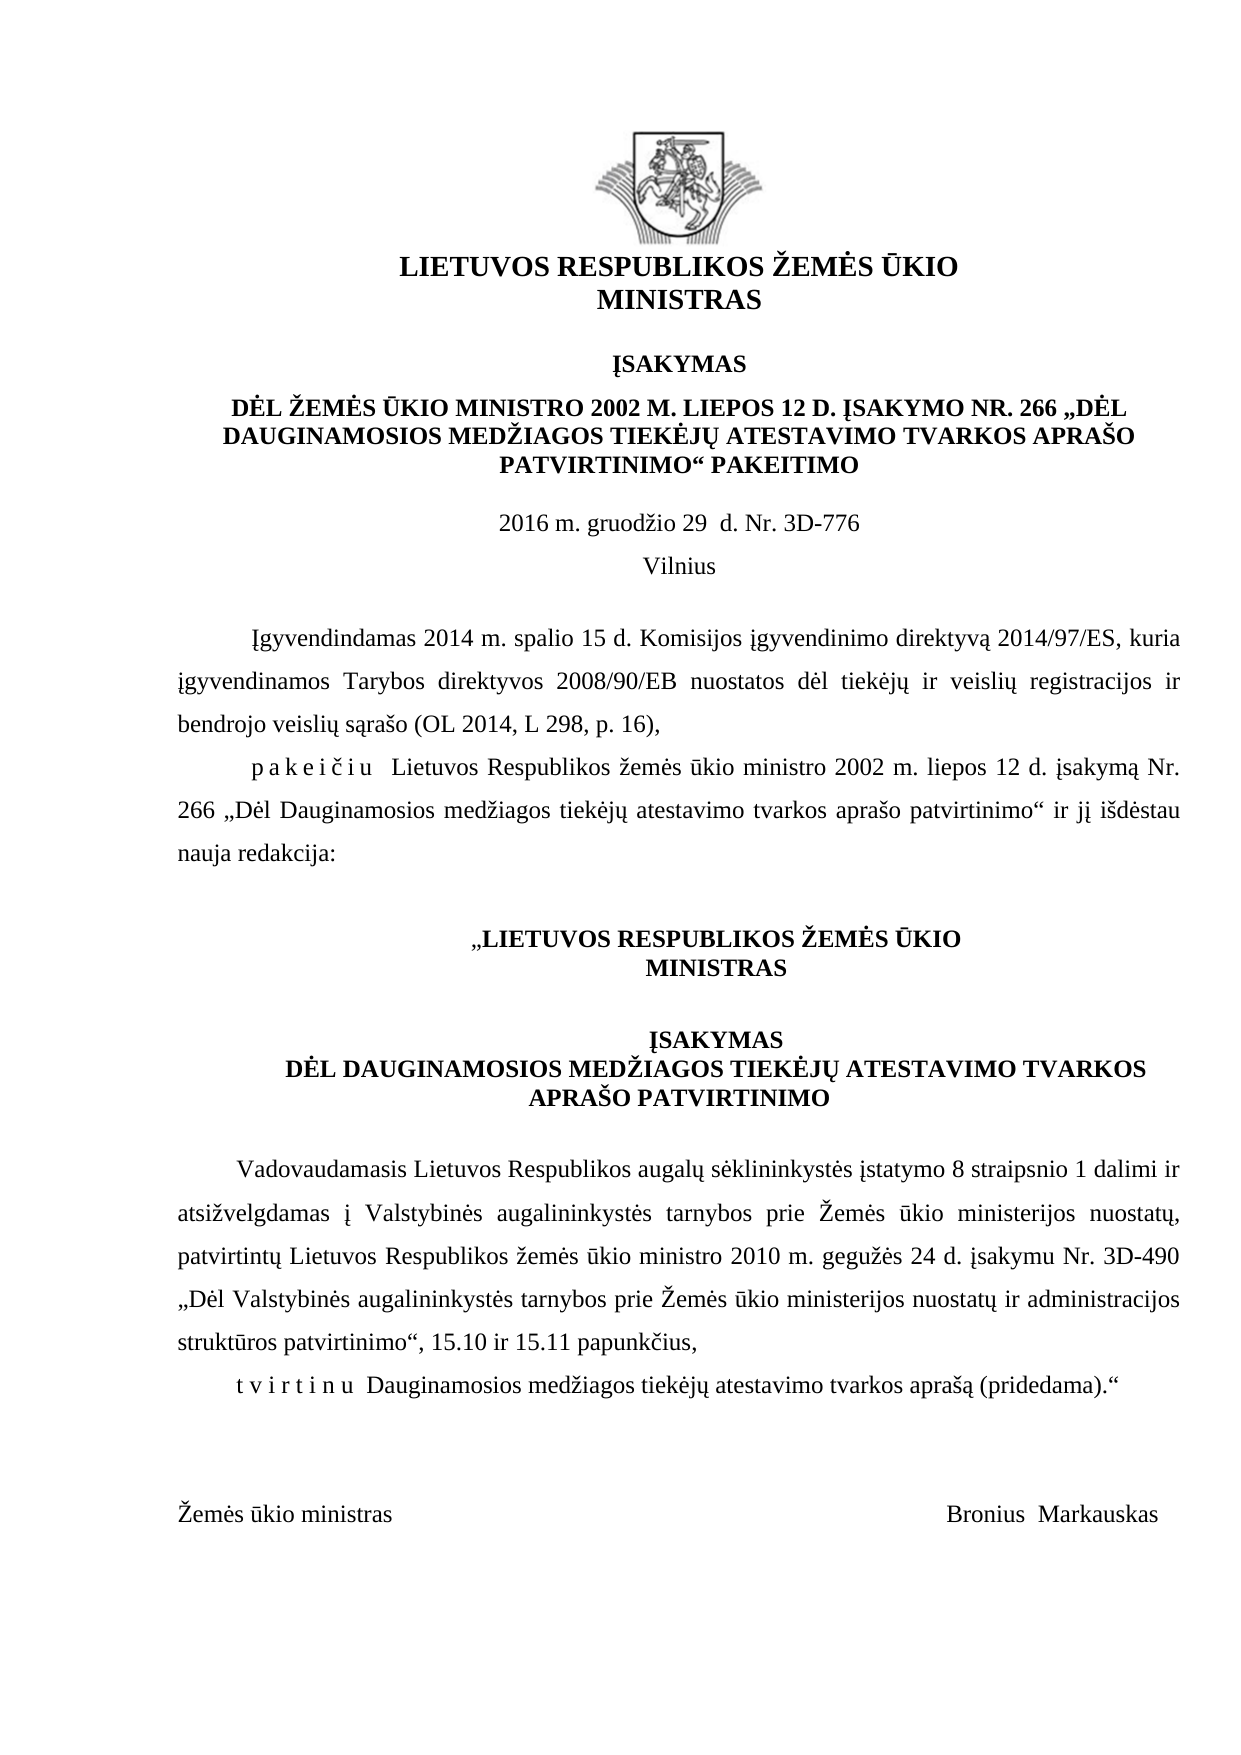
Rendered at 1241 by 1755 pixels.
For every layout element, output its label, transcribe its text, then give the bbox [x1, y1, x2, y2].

text DĖL ŽEMĖS ŪKIO MINISTRO 2002 M. LIEPOS 12 D. ĮSAKYMO NR. 266 „DĖL DAUGINAMOSIOS MEDŽIAGOS TIEKĖJŲ ATESTAVIMO TVARKOS APRAŠO PATVIRTINIMO“ PAKEITIMO [177, 393, 1181, 479]
text MINISTRAS [177, 282, 1181, 316]
text MINISTRAS [177, 953, 1181, 982]
text DĖL DAUGINAMOSIOS MEDŽIAGOS TIEKĖJŲ ATESTAVIMO TVARKOS APRAŠO PATVIRTINIMO [177, 1054, 1181, 1111]
text ĮSAKYMAS [177, 1025, 1181, 1054]
text Įgyvendindamas 2014 m. spalio 15 d. Komisijos įgyvendinimo direktyvą 2014/97/ES, kuria įgyvendinamos Tarybos direktyvos 2008/90/EB nuostatos dėl tiekėjų ir veislių registracijos ir bendrojo veislių sąrašo (OL 2014, L 298, p. 16), [177, 623, 1181, 738]
text Vilnius [177, 551, 1181, 579]
text „LIETUVOS RESPUBLIKOS ŽEMĖS ŪKIO [177, 924, 1181, 953]
text Žemės ūkio ministras Bronius Markauskas [177, 1499, 1181, 1528]
text 2016 m. gruodžio 29 d. Nr. 3D-776 [177, 508, 1181, 536]
text Vadovaudamasis Lietuvos Respublikos augalų sėklininkystės įstatymo 8 straipsnio 1 dalimi ir atsižvelgdamas į Valstybinės augalininkystės tarnybos prie Žemės ūkio ministerijos nuostatų, patvirtintų Lietuvos Respublikos žemės ūkio ministro 2010 m. gegužės 24 d. įsakymu Nr. 3D-490 „Dėl Valstybinės augalininkystės tarnybos prie Žemės ūkio ministerijos nuostatų ir administracijos struktūros patvirtinimo“, 15.10 ir 15.11 papunkčius, [177, 1154, 1181, 1356]
text ĮSAKYMAS [177, 349, 1181, 378]
text LIETUVOS RESPUBLIKOS ŽEMĖS ŪKIO [177, 249, 1181, 282]
text pakeičiu Lietuvos Respublikos žemės ūkio ministro 2002 m. liepos 12 d. įsakymą Nr. 266 „Dėl Dauginamosios medžiagos tiekėjų atestavimo tvarkos aprašo patvirtinimo“ ir jį išdėstau nauja redakcija: [177, 752, 1181, 867]
text tvirtinu Dauginamosios medžiagos tiekėjų atestavimo tvarkos aprašą (pridedama).“ [177, 1370, 1181, 1399]
